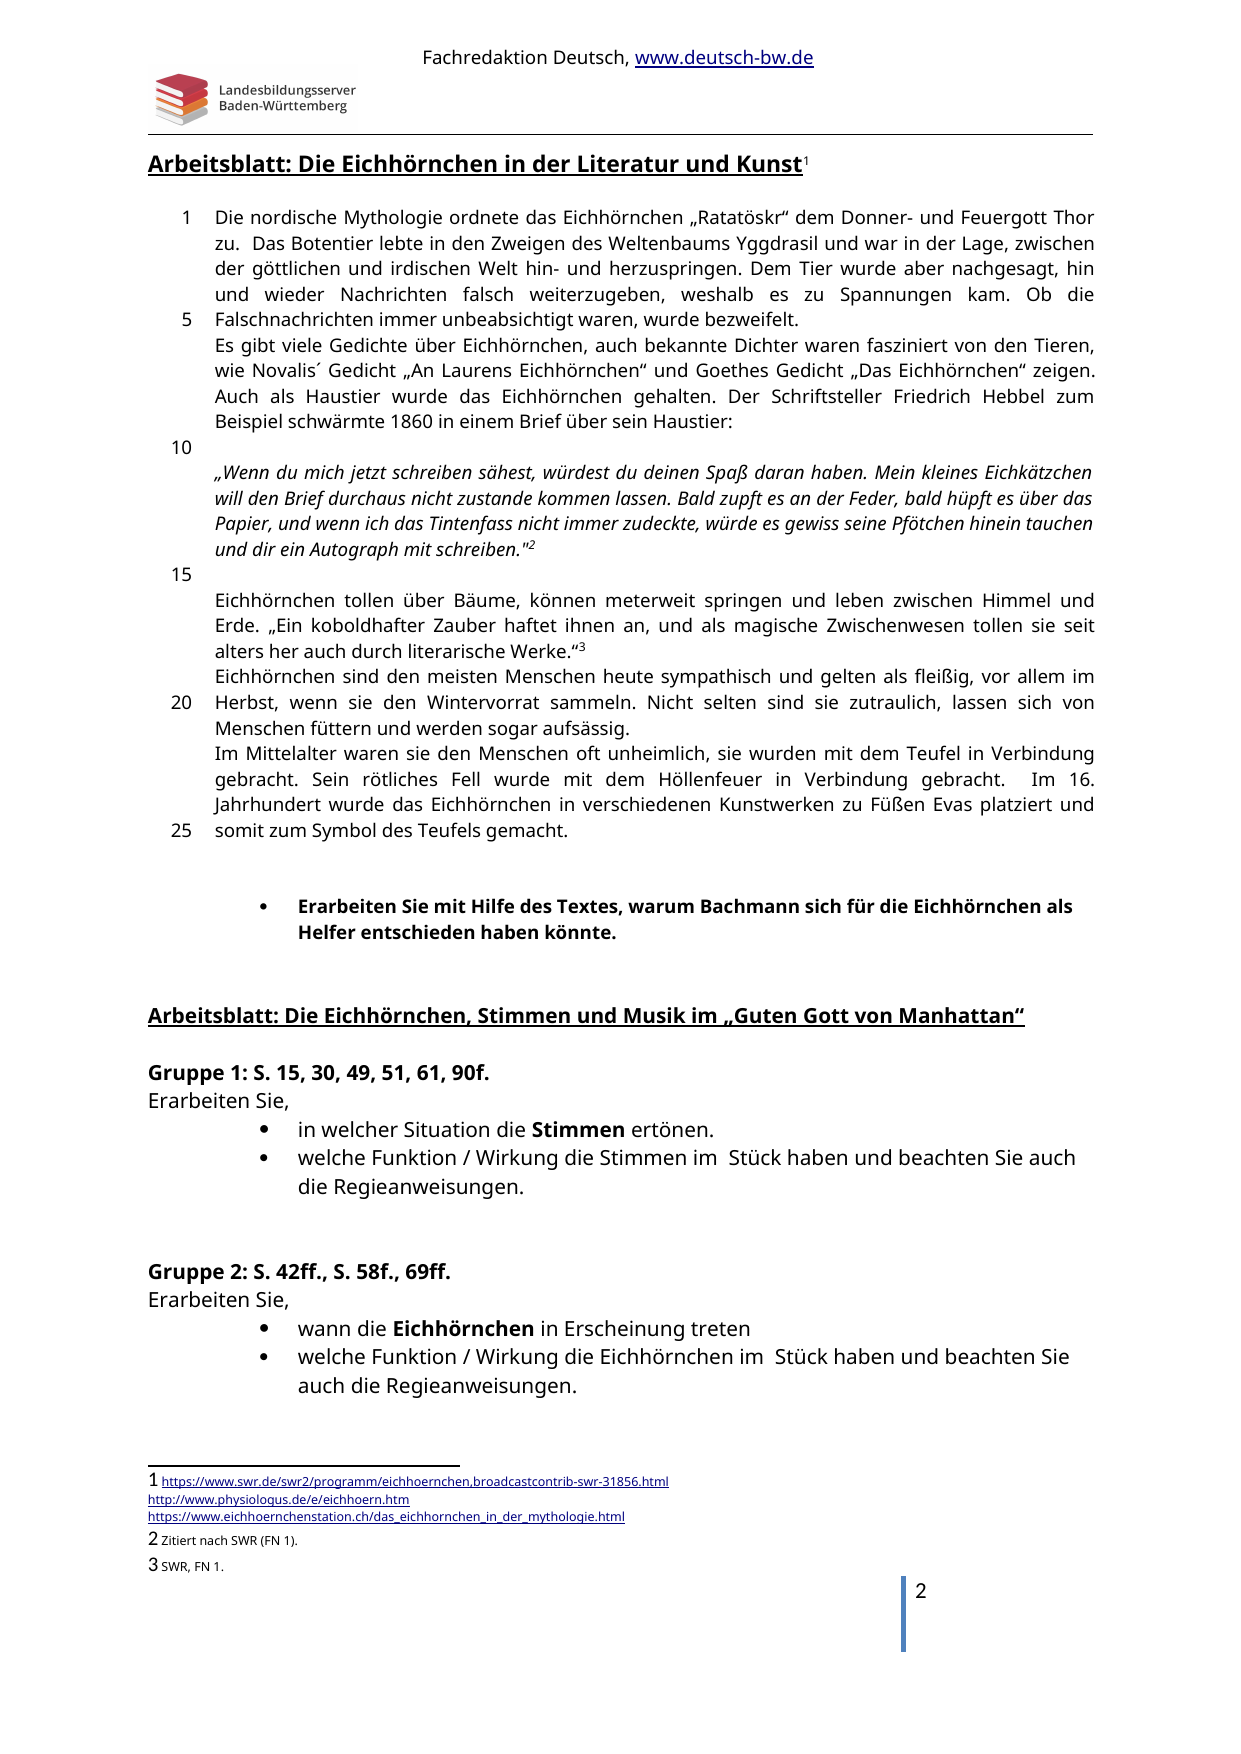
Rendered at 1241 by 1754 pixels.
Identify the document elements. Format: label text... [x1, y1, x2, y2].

text Erarbeiten Sie, [148, 1286, 1093, 1314]
text https://www.swr.de/swr2/programm/eichhoernchen,broadcastcontrib-swr-31856.html [148, 1466, 1093, 1491]
list welche Funktion / Wirkung die Stimmen im Stück haben und beachten Sie auch die Regieanweisungen. [260, 1143, 1093, 1200]
text Gruppe 2: S. 42ff., S. 58f., 69ff. [148, 1257, 1093, 1286]
text https://www.eichhoernchenstation.ch/das_eichhornchen_in_der_mythologie.html [148, 1508, 1093, 1526]
text Erarbeiten Sie, [148, 1087, 1093, 1115]
table_header 1 5 10 15 20 25 [148, 204, 203, 868]
list welche Funktion / Wirkung die Eichhörnchen im Stück haben und beachten Sie auch die Regieanweisungen. [260, 1342, 1093, 1399]
text Arbeitsblatt: Die Eichhörnchen in der Literatur und Kunst [148, 148, 1093, 179]
text http://www.physiologus.de/e/eichhoern.htm [148, 1491, 1093, 1508]
text Arbeitsblatt: Die Eichhörnchen, Stimmen und Musik im „Guten Gott von Manhattan“ [148, 1001, 1093, 1030]
list Erarbeiten Sie mit Hilfe des Textes, warum Bachmann sich für die Eichhörnchen als Helfer entschieden haben könnte. [260, 893, 1093, 944]
text Gruppe 1: S. 15, 30, 49, 51, 61, 90f. [148, 1058, 1093, 1087]
list wann die Eichhörnchen in Erscheinung treten [260, 1314, 1093, 1342]
table_header Die nordische Mythologie ordnete das Eichhörnchen „Ratatöskr“ dem Donner- und Feuergott Thor zu. Das Botentier lebte in den Zweigen des Weltenbaums Yggdrasil und war in der Lage, zwischen der göttlichen und irdischen Welt hin- und herzuspringen. Dem Tier wurde aber nachgesagt, hin und wieder Nachrichten falsch weiterzugeben, weshalb es zu Spannungen kam. Ob die Falschnachrichten immer unbeabsichtigt waren, wurde bezweifelt. Es gibt viele Gedichte über Eichhörnchen, auch bekannte Dichter waren fasziniert von den Tieren, wie Novalis´ Gedicht „An Laurens Eichhörnchen“ und Goethes Gedicht „Das Eichhörnchen“ zeigen. Auch als Haustier wurde das Eichhörnchen gehalten. Der Schriftsteller Friedrich Hebbel zum Beispiel schwärmte 1860 in einem Brief über sein Haustier: „Wenn du mich jetzt schreiben sähest, würdest du deinen Spaß daran haben. Mein kleines Eichkätzchen will den Brief durchaus nicht zustande kommen lassen. Bald zupft es an der Feder, bald hüpft es über das Papier, und wenn ich das Tintenfass nicht immer zudeckte, würde es gewiss seine Pfötchen hinein tauchen und dir ein Autograph mit schreiben." Eichhörnchen tollen über Bäume, können meterweit springen und leben zwischen Himmel und Erde. „Ein koboldhafter Zauber haftet ihnen an, und als magische Zwischenwesen tollen sie seit alters her auch durch literarische Werke.“ Eichhörnchen sind den meisten Menschen heute sympathisch und gelten als fleißig, vor allem im Herbst, wenn sie den Wintervorrat sammeln. Nicht selten sind sie zutraulich, lassen sich von Menschen füttern und werden sogar aufsässig. Im Mittelalter waren sie den Menschen oft unheimlich, sie wurden mit dem Teufel in Verbindung gebracht. Sein rötliches Fell wurde mit dem Höllenfeuer in Verbindung gebracht. Im 16. Jahrhundert wurde das Eichhörnchen in verschiedenen Kunstwerken zu Füßen Evas platziert und somit zum Symbol des Teufels gemacht. [203, 204, 1107, 868]
list in welcher Situation die Stimmen ertönen. [260, 1115, 1093, 1143]
